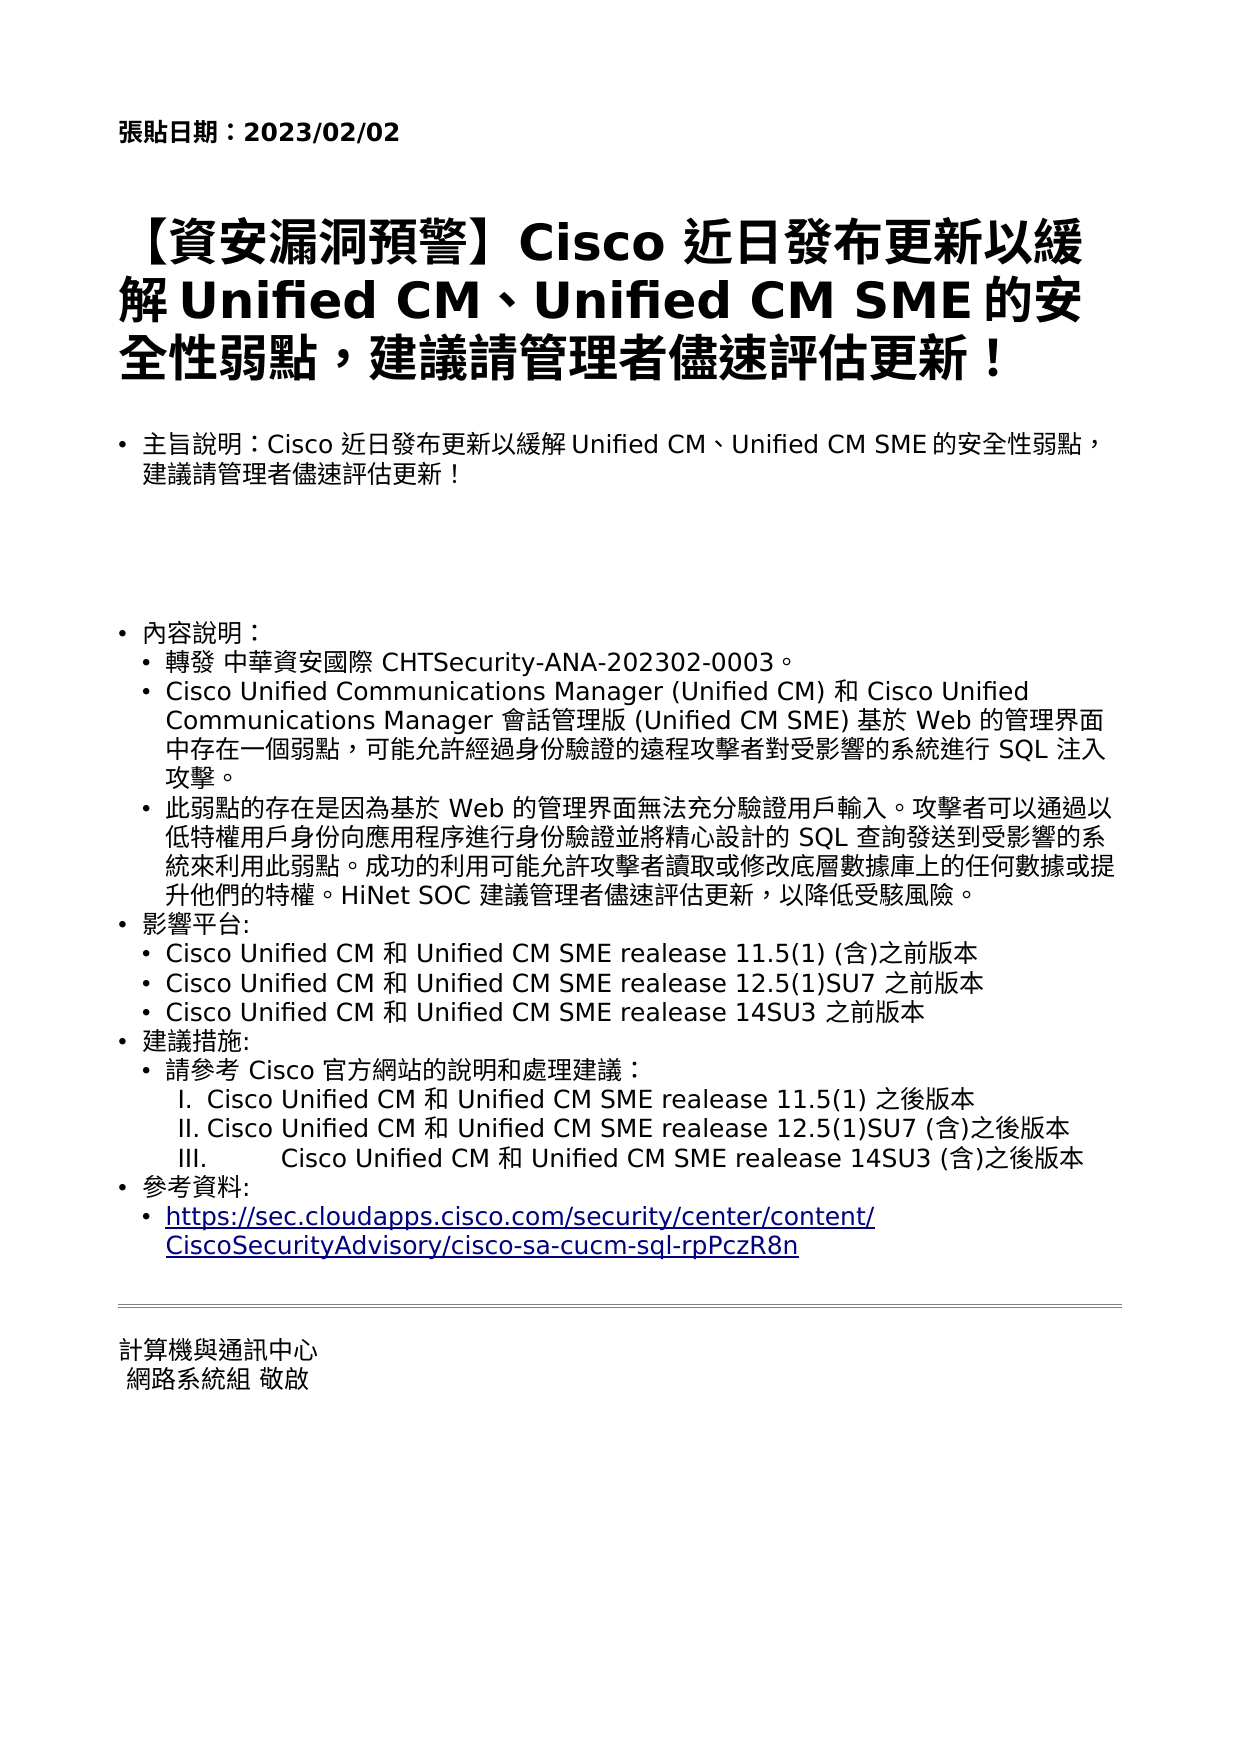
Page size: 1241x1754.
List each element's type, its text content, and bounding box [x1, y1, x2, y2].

list Cisco Unified CM 和 Unified CM SME realease 12.5(1)SU7 (含)之後版本 [177, 1114, 1122, 1144]
list Cisco Unified Communications Manager (Unified CM) 和 Cisco Unified Communications Manager 會話管理版 (Unified CM SME) 基於 Web 的管理界面中存在一個弱點，可能允許經過身份驗證的遠程攻擊者對受影響的系統進行 SQL 注入攻擊。 [142, 677, 1122, 794]
list Cisco Unified CM 和 Unified CM SME realease 14SU3 之前版本 [142, 998, 1122, 1027]
text 張貼日期：2023/02/02 [118, 118, 1122, 176]
list Cisco Unified CM 和 Unified CM SME realease 11.5(1) (含)之前版本 [142, 939, 1122, 969]
list https://sec.cloudapps.cisco.com/security/center/content/CiscoSecurityAdvisory/cisco-sa-cucm-sql-rpPczR8n [142, 1202, 1122, 1260]
subtitle 【資安漏洞預警】Cisco 近日發布更新以緩解Unified CM、Unified CM SME的安全性弱點，建議請管理者儘速評估更新！ [118, 214, 1122, 389]
list Cisco Unified CM 和 Unified CM SME realease 12.5(1)SU7 之前版本 [142, 969, 1122, 998]
text 計算機與通訊中心 網路系統組 敬啟 [118, 1336, 1122, 1394]
list Cisco Unified CM 和 Unified CM SME realease 11.5(1) 之後版本 [177, 1085, 1122, 1114]
list 主旨說明：Cisco 近日發布更新以緩解Unified CM、Unified CM SME的安全性弱點，建議請管理者儘速評估更新！ [118, 431, 1122, 489]
list 轉發 中華資安國際 CHTSecurity-ANA-202302-0003。 [142, 648, 1122, 677]
list 內容說明： [118, 619, 1122, 648]
list Cisco Unified CM 和 Unified CM SME realease 14SU3 (含)之後版本 [177, 1144, 1122, 1173]
list 建議措施: [118, 1027, 1122, 1056]
list 此弱點的存在是因為基於 Web 的管理界面無法充分驗證用戶輸入。攻擊者可以通過以低特權用戶身份向應用程序進行身份驗證並將精心設計的 SQL 查詢發送到受影響的系統來利用此弱點。成功的利用可能允許攻擊者讀取或修改底層數據庫上的任何數據或提升他們的特權。HiNet SOC 建議管理者儘速評估更新，以降低受駭風險。 [142, 794, 1122, 910]
list 請參考 Cisco 官方網站的說明和處理建議： [142, 1056, 1122, 1085]
list 參考資料: [118, 1173, 1122, 1202]
list 影響平台: [118, 910, 1122, 939]
